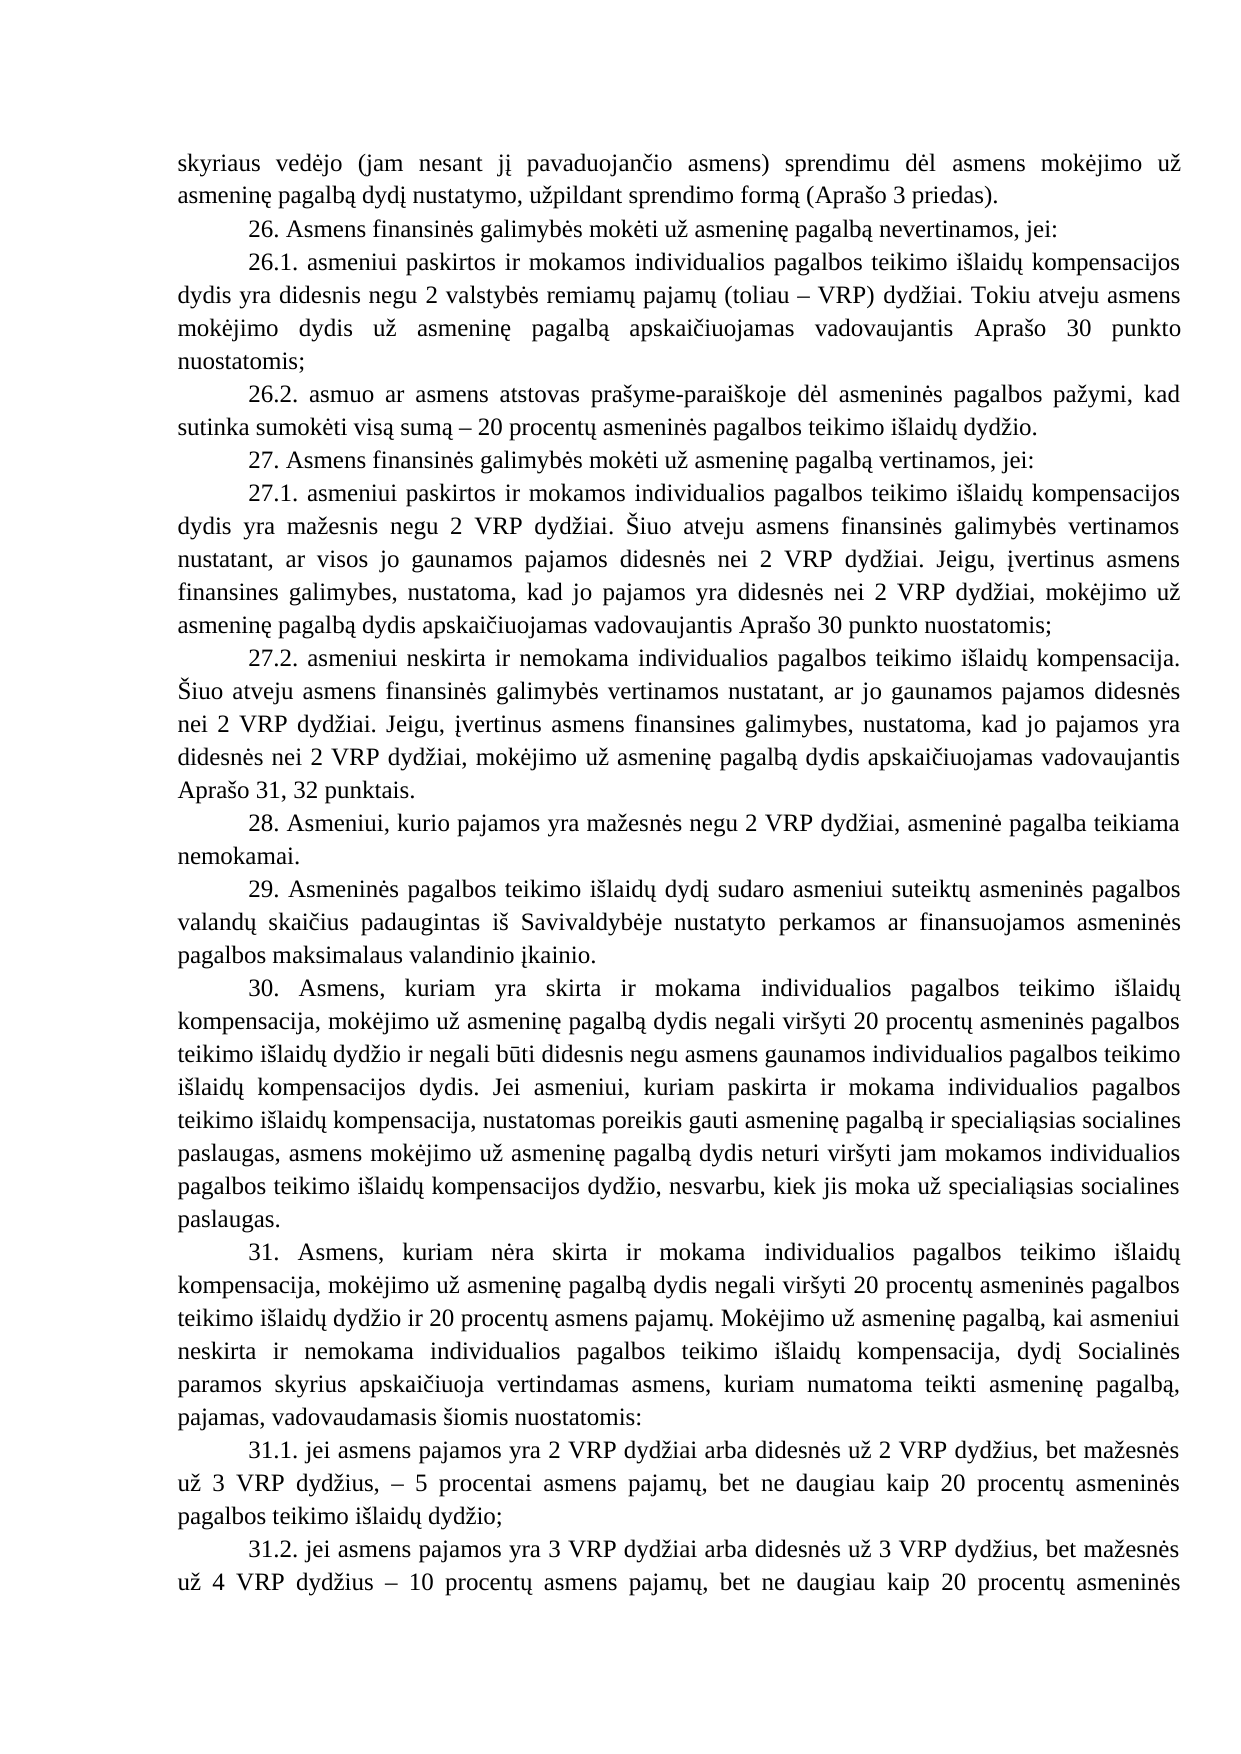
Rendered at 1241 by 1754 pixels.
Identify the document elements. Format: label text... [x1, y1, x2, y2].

text 31.2. jei asmens pajamos yra 3 VRP dydžiai arba didesnės už 3 VRP dydžius, bet mažesnės už 4 VRP dydžius – 10 procentų asmens pajamų, bet ne daugiau kaip 20 procentų asmeninės [177, 1534, 1181, 1596]
text 27.1. asmeniui paskirtos ir mokamos individualios pagalbos teikimo išlaidų kompensacijos dydis yra mažesnis negu 2 VRP dydžiai. Šiuo atveju asmens finansinės galimybės vertinamos nustatant, ar visos jo gaunamos pajamos didesnės nei 2 VRP dydžiai. Jeigu, įvertinus asmens finansines galimybes, nustatoma, kad jo pajamos yra didesnės nei 2 VRP dydžiai, mokėjimo už asmeninę pagalbą dydis apskaičiuojamas vadovaujantis Aprašo 30 punkto nuostatomis; [177, 478, 1181, 639]
text 26.2. asmuo ar asmens atstovas prašyme-paraiškoje dėl asmeninės pagalbos pažymi, kad sutinka sumokėti visą sumą – 20 procentų asmeninės pagalbos teikimo išlaidų dydžio. [177, 379, 1181, 441]
text 26.1. asmeniui paskirtos ir mokamos individualios pagalbos teikimo išlaidų kompensacijos dydis yra didesnis negu 2 valstybės remiamų pajamų (toliau – VRP) dydžiai. Tokiu atveju asmens mokėjimo dydis už asmeninę pagalbą apskaičiuojamas vadovaujantis Aprašo 30 punkto nuostatomis; [177, 247, 1181, 374]
text 31.1. jei asmens pajamos yra 2 VRP dydžiai arba didesnės už 2 VRP dydžius, bet mažesnės už 3 VRP dydžius, – 5 procentai asmens pajamų, bet ne daugiau kaip 20 procentų asmeninės pagalbos teikimo išlaidų dydžio; [177, 1435, 1181, 1530]
text 29. Asmeninės pagalbos teikimo išlaidų dydį sudaro asmeniui suteiktų asmeninės pagalbos valandų skaičius padaugintas iš Savivaldybėje nustatyto perkamos ar finansuojamos asmeninės pagalbos maksimalaus valandinio įkainio. [177, 874, 1181, 969]
text 27. Asmens finansinės galimybės mokėti už asmeninę pagalbą vertinamos, jei: [177, 445, 1181, 473]
text 31. Asmens, kuriam nėra skirta ir mokama individualios pagalbos teikimo išlaidų kompensacija, mokėjimo už asmeninę pagalbą dydis negali viršyti 20 procentų asmeninės pagalbos teikimo išlaidų dydžio ir 20 procentų asmens pajamų. Mokėjimo už asmeninę pagalbą, kai asmeniui neskirta ir nemokama individualios pagalbos teikimo išlaidų kompensacija, dydį Socialinės paramos skyrius apskaičiuoja vertindamas asmens, kuriam numatoma teikti asmeninę pagalbą, pajamas, vadovaudamasis šiomis nuostatomis: [177, 1237, 1181, 1431]
text 26. Asmens finansinės galimybės mokėti už asmeninę pagalbą nevertinamos, jei: [177, 214, 1181, 242]
text 27.2. asmeniui neskirta ir nemokama individualios pagalbos teikimo išlaidų kompensacija. Šiuo atveju asmens finansinės galimybės vertinamos nustatant, ar jo gaunamos pajamos didesnės nei 2 VRP dydžiai. Jeigu, įvertinus asmens finansines galimybes, nustatoma, kad jo pajamos yra didesnės nei 2 VRP dydžiai, mokėjimo už asmeninę pagalbą dydis apskaičiuojamas vadovaujantis Aprašo 31, 32 punktais. [177, 643, 1181, 804]
text 30. Asmens, kuriam yra skirta ir mokama individualios pagalbos teikimo išlaidų kompensacija, mokėjimo už asmeninę pagalbą dydis negali viršyti 20 procentų asmeninės pagalbos teikimo išlaidų dydžio ir negali būti didesnis negu asmens gaunamos individualios pagalbos teikimo išlaidų kompensacijos dydis. Jei asmeniui, kuriam paskirta ir mokama individualios pagalbos teikimo išlaidų kompensacija, nustatomas poreikis gauti asmeninę pagalbą ir specialiąsias socialines paslaugas, asmens mokėjimo už asmeninę pagalbą dydis neturi viršyti jam mokamos individualios pagalbos teikimo išlaidų kompensacijos dydžio, nesvarbu, kiek jis moka už specialiąsias socialines paslaugas. [177, 973, 1181, 1233]
text 28. Asmeniui, kurio pajamos yra mažesnės negu 2 VRP dydžiai, asmeninė pagalba teikiama nemokamai. [177, 808, 1181, 870]
text skyriaus vedėjo (jam nesant jį pavaduojančio asmens) sprendimu dėl asmens mokėjimo už asmeninę pagalbą dydį nustatymo, užpildant sprendimo formą (Aprašo 3 priedas). [177, 148, 1181, 209]
